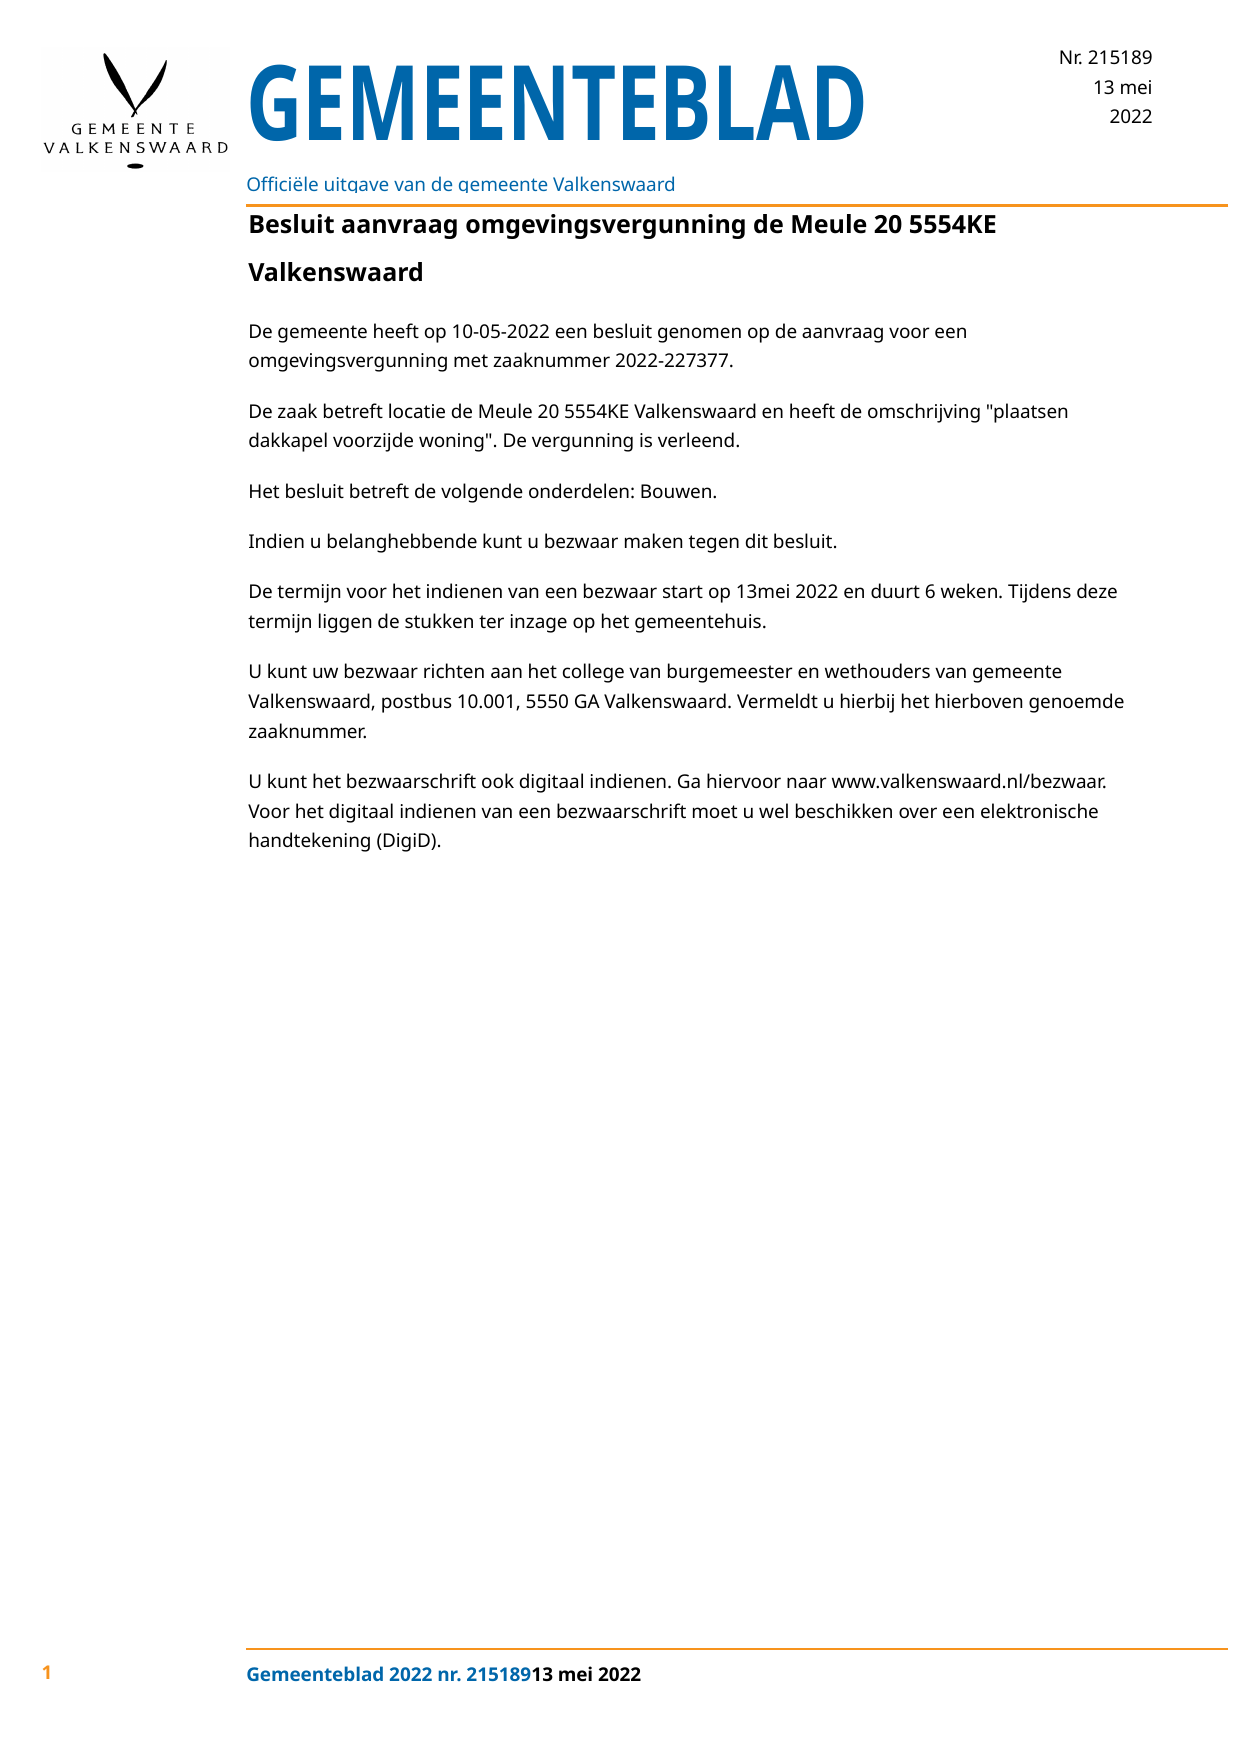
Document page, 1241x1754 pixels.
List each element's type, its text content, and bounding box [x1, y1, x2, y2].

text U kunt uw bezwaar richten aan het college van burgemeester en wethouders van gemeente Valkenswaard, postbus 10.001, 5550 GA Valkenswaard. Vermeldt u hierbij het hierboven genoemde zaaknummer. [248, 659, 1152, 744]
text Het besluit betreft de volgende onderdelen: Bouwen. [248, 478, 1152, 504]
text Indien u belanghebbende kunt u bezwaar maken tegen dit besluit. [248, 528, 1152, 554]
text U kunt het bezwaarschrift ook digitaal indienen. Ga hiervoor naar www.valkenswaard.nl/bezwaar. Voor het digitaal indienen van een bezwaarschrift moet u wel beschikken over een elektronische handtekening (DigiD). [248, 768, 1152, 853]
text De termijn voor het indienen van een bezwaar start op 13mei 2022 en duurt 6 weken. Tijdens deze termijn liggen de stukken ter inzage op het gemeentehuis. [248, 579, 1152, 634]
text De gemeente heeft op 10-05-2022 een besluit genomen op de aanvraag voor een omgevingsvergunning met zaaknummer 2022-227377. [248, 318, 1152, 373]
text De zaak betreft locatie de Meule 20 5554KE Valkenswaard en heeft de omschrijving "plaatsen dakkapel voorzijde woning". De vergunning is verleend. [248, 398, 1152, 453]
picture [41, 47, 231, 172]
text Besluit aanvraag omgevingsvergunning de Meule 20 5554KE Valkenswaard [248, 207, 1152, 288]
